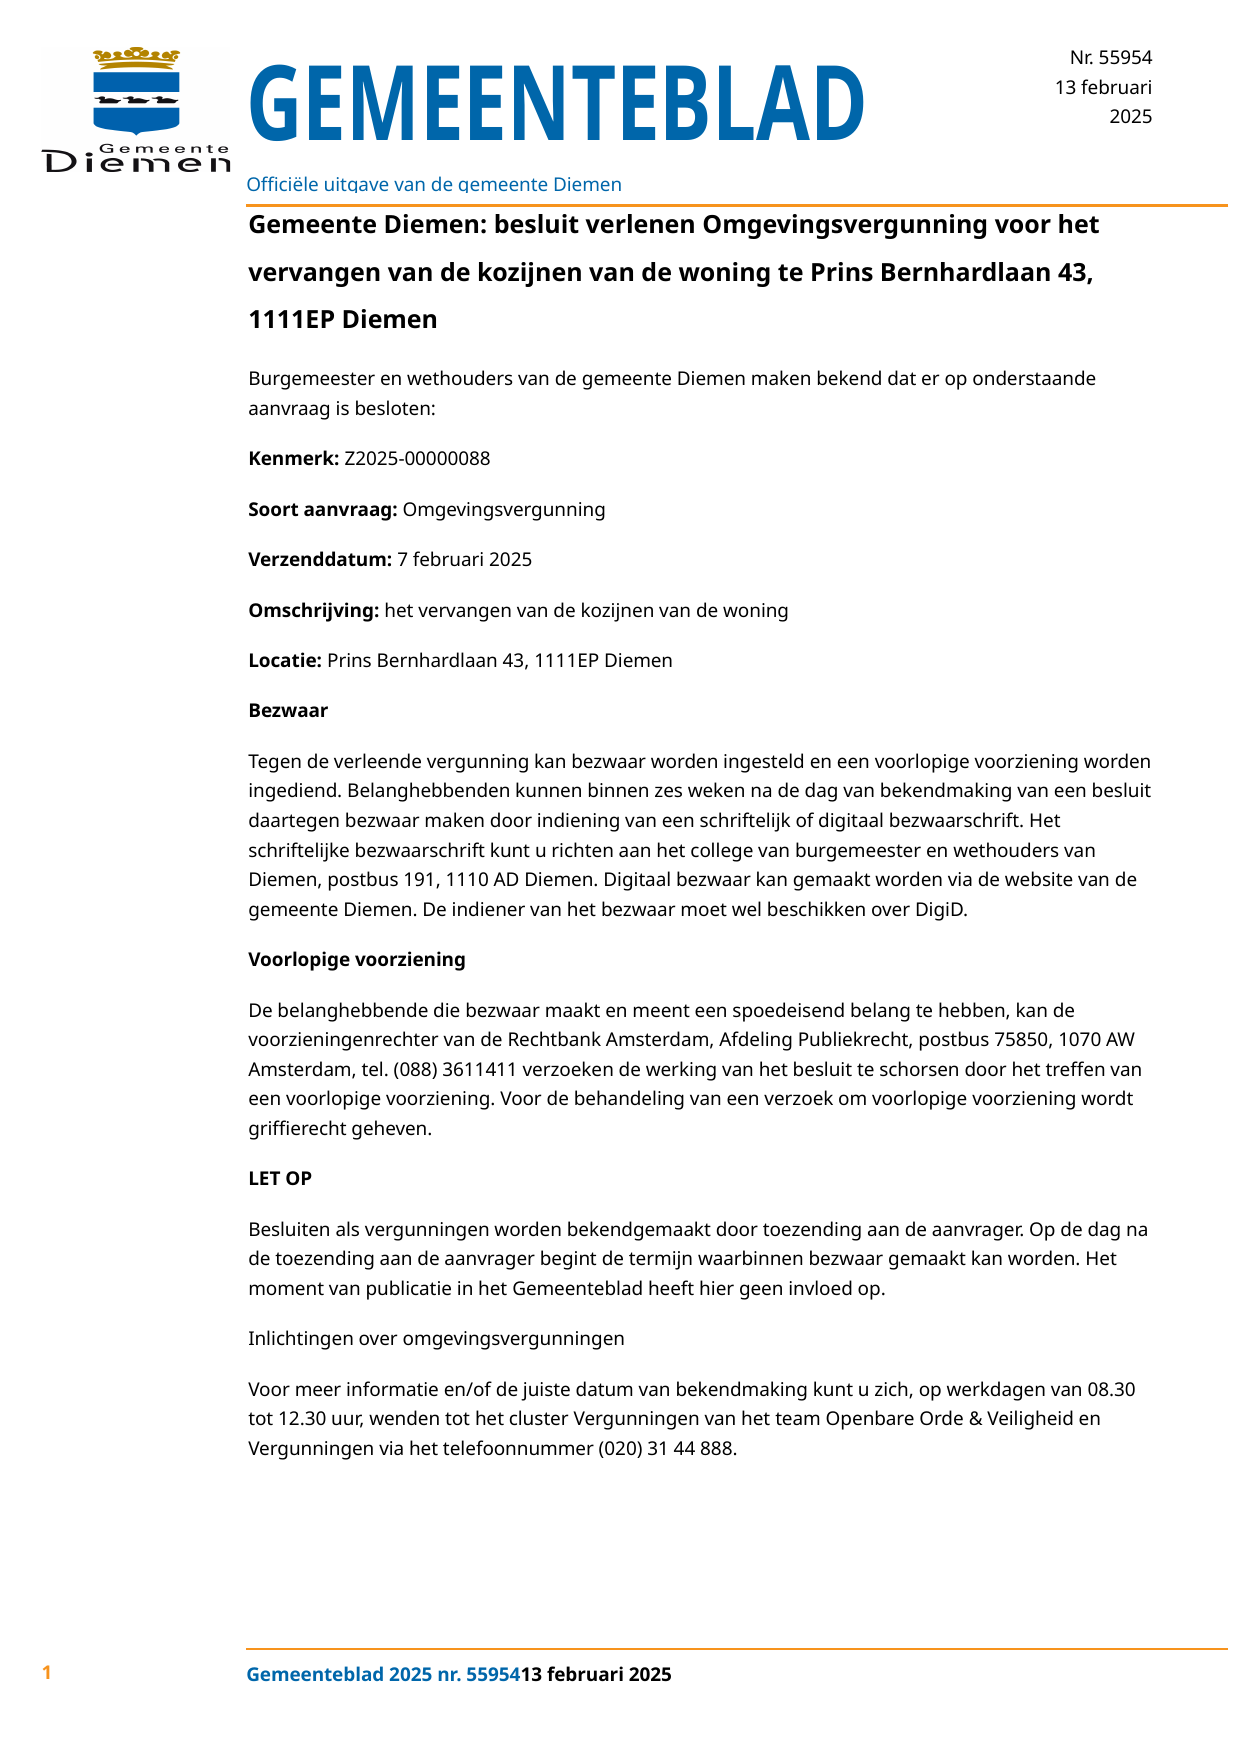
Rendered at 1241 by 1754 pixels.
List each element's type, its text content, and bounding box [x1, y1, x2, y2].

text Besluiten als vergunningen worden bekendgemaakt door toezending aan de aanvrager. Op de dag na de toezending aan de aanvrager begint de termijn waarbinnen bezwaar gemaakt kan worden. Het moment van publicatie in het Gemeenteblad heeft hier geen invloed op. [248, 1216, 1152, 1301]
text Tegen de verleende vergunning kan bezwaar worden ingesteld en een voorlopige voorziening worden ingediend. Belanghebbenden kunnen binnen zes weken na de dag van bekendmaking van een besluit daartegen bezwaar maken door indiening van een schriftelijk of digitaal bezwaarschrift. Het schriftelijke bezwaarschrift kunt u richten aan het college van burgemeester en wethouders van Diemen, postbus 191, 1110 AD Diemen. Digitaal bezwaar kan gemaakt worden via de website van de gemeente Diemen. De indiener van het bezwaar moet wel beschikken over DigiD. [248, 748, 1152, 922]
text Gemeente Diemen: besluit verlenen Omgevingsvergunning voor het vervangen van de kozijnen van de woning te Prins Bernhardlaan 43, 1111EP Diemen [248, 207, 1152, 336]
text LET OP [248, 1166, 1152, 1191]
text Inlichtingen over omgevingsvergunningen [248, 1326, 1152, 1351]
text Soort aanvraag: Omgevingsvergunning [248, 496, 1152, 522]
text Kenmerk: Z2025-00000088 [248, 446, 1152, 471]
text Verzenddatum: 7 februari 2025 [248, 546, 1152, 572]
text Voor meer informatie en/of de juiste datum van bekendmaking kunt u zich, op werkdagen van 08.30 tot 12.30 uur, wenden tot het cluster Vergunningen van het team Openbare Orde & Veiligheid en Vergunningen via het telefoonnummer (020) 31 44 888. [248, 1376, 1152, 1461]
text Burgemeester en wethouders van de gemeente Diemen maken bekend dat er op onderstaande aanvraag is besloten: [248, 366, 1152, 421]
text Voorlopige voorziening [248, 946, 1152, 972]
text Omschrijving: het vervangen van de kozijnen van de woning [248, 597, 1152, 622]
text Bezwaar [248, 698, 1152, 723]
text Locatie: Prins Bernhardlaan 43, 1111EP Diemen [248, 647, 1152, 673]
picture [41, 47, 231, 172]
text De belanghebbende die bezwaar maakt en meent een spoedeisend belang te hebben, kan de voorzieningenrechter van de Rechtbank Amsterdam, Afdeling Publiekrecht, postbus 75850, 1070 AW Amsterdam, tel. (088) 3611411 verzoeken de werking van het besluit te schorsen door het treffen van een voorlopige voorziening. Voor de behandeling van een verzoek om voorlopige voorziening wordt griffierecht geheven. [248, 997, 1152, 1141]
